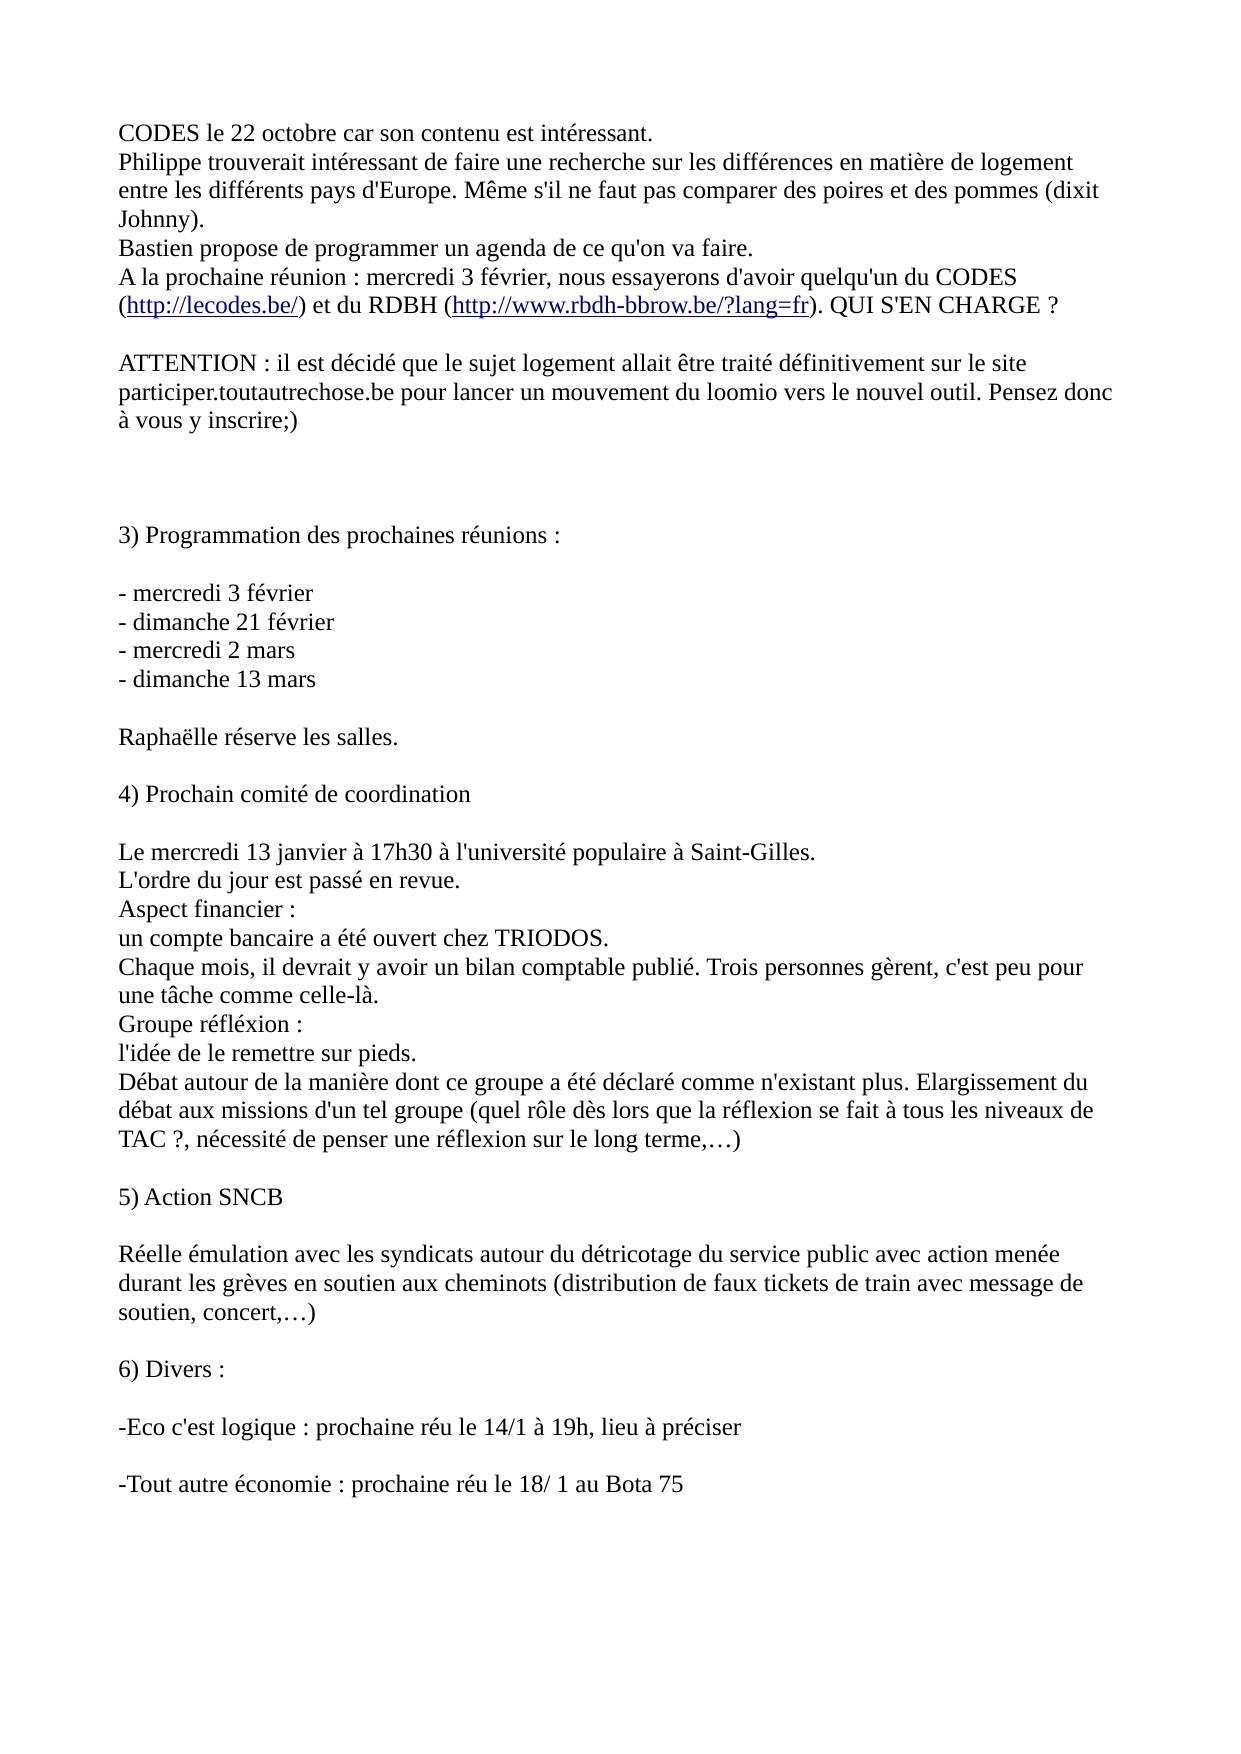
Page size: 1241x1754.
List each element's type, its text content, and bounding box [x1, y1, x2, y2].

text L'ordre du jour est passé en revue. [118, 866, 1122, 894]
text -Tout autre économie : prochaine réu le 18/ 1 au Bota 75 [118, 1469, 1122, 1498]
text 3) Programmation des prochaines réunions : [118, 521, 1122, 549]
text 4) Prochain comité de coordination [118, 779, 1122, 808]
text Philippe trouverait intéressant de faire une recherche sur les différences en matière de logement entre les différents pays d'Europe. Même s'il ne faut pas comparer des poires et des pommes (dixit Johnny). [118, 147, 1122, 233]
text 6) Divers : [118, 1354, 1122, 1383]
text Aspect financier : [118, 894, 1122, 923]
text Chaque mois, il devrait y avoir un bilan comptable publié. Trois personnes gèrent, c'est peu pour une tâche comme celle-là. [118, 952, 1122, 1009]
text ATTENTION : il est décidé que le sujet logement allait être traité définitivement sur le site participer.toutautrechose.be pour lancer un mouvement du loomio vers le nouvel outil. Pensez donc à vous y inscrire;) [118, 348, 1122, 434]
text Réelle émulation avec les syndicats autour du détricotage du service public avec action menée durant les grèves en soutien aux cheminots (distribution de faux tickets de train avec message de soutien, concert,…) [118, 1239, 1122, 1326]
text Bastien propose de programmer un agenda de ce qu'on va faire. [118, 233, 1122, 262]
text Groupe réfléxion : [118, 1009, 1122, 1038]
text - dimanche 13 mars [118, 664, 1122, 693]
text -Eco c'est logique : prochaine réu le 14/1 à 19h, lieu à préciser [118, 1412, 1122, 1441]
text A la prochaine réunion : mercredi 3 février, nous essayerons d'avoir quelqu'un du CODES (http://lecodes.be/) et du RDBH (http://www.rbdh-bbrow.be/?lang=fr). QUI S'EN CHARGE ? [118, 262, 1122, 319]
text Débat autour de la manière dont ce groupe a été déclaré comme n'existant plus. Elargissement du débat aux missions d'un tel groupe (quel rôle dès lors que la réflexion se fait à tous les niveaux de TAC ?, nécessité de penser une réflexion sur le long terme,…) [118, 1067, 1122, 1153]
text 5) Action SNCB [118, 1182, 1122, 1211]
text Le mercredi 13 janvier à 17h30 à l'université populaire à Saint-Gilles. [118, 837, 1122, 866]
text CODES le 22 octobre car son contenu est intéressant. [118, 118, 1122, 147]
text - mercredi 3 février [118, 578, 1122, 607]
text Raphaëlle réserve les salles. [118, 722, 1122, 751]
text - mercredi 2 mars [118, 636, 1122, 664]
text un compte bancaire a été ouvert chez TRIODOS. [118, 923, 1122, 952]
text l'idée de le remettre sur pieds. [118, 1038, 1122, 1067]
text - dimanche 21 février [118, 607, 1122, 636]
